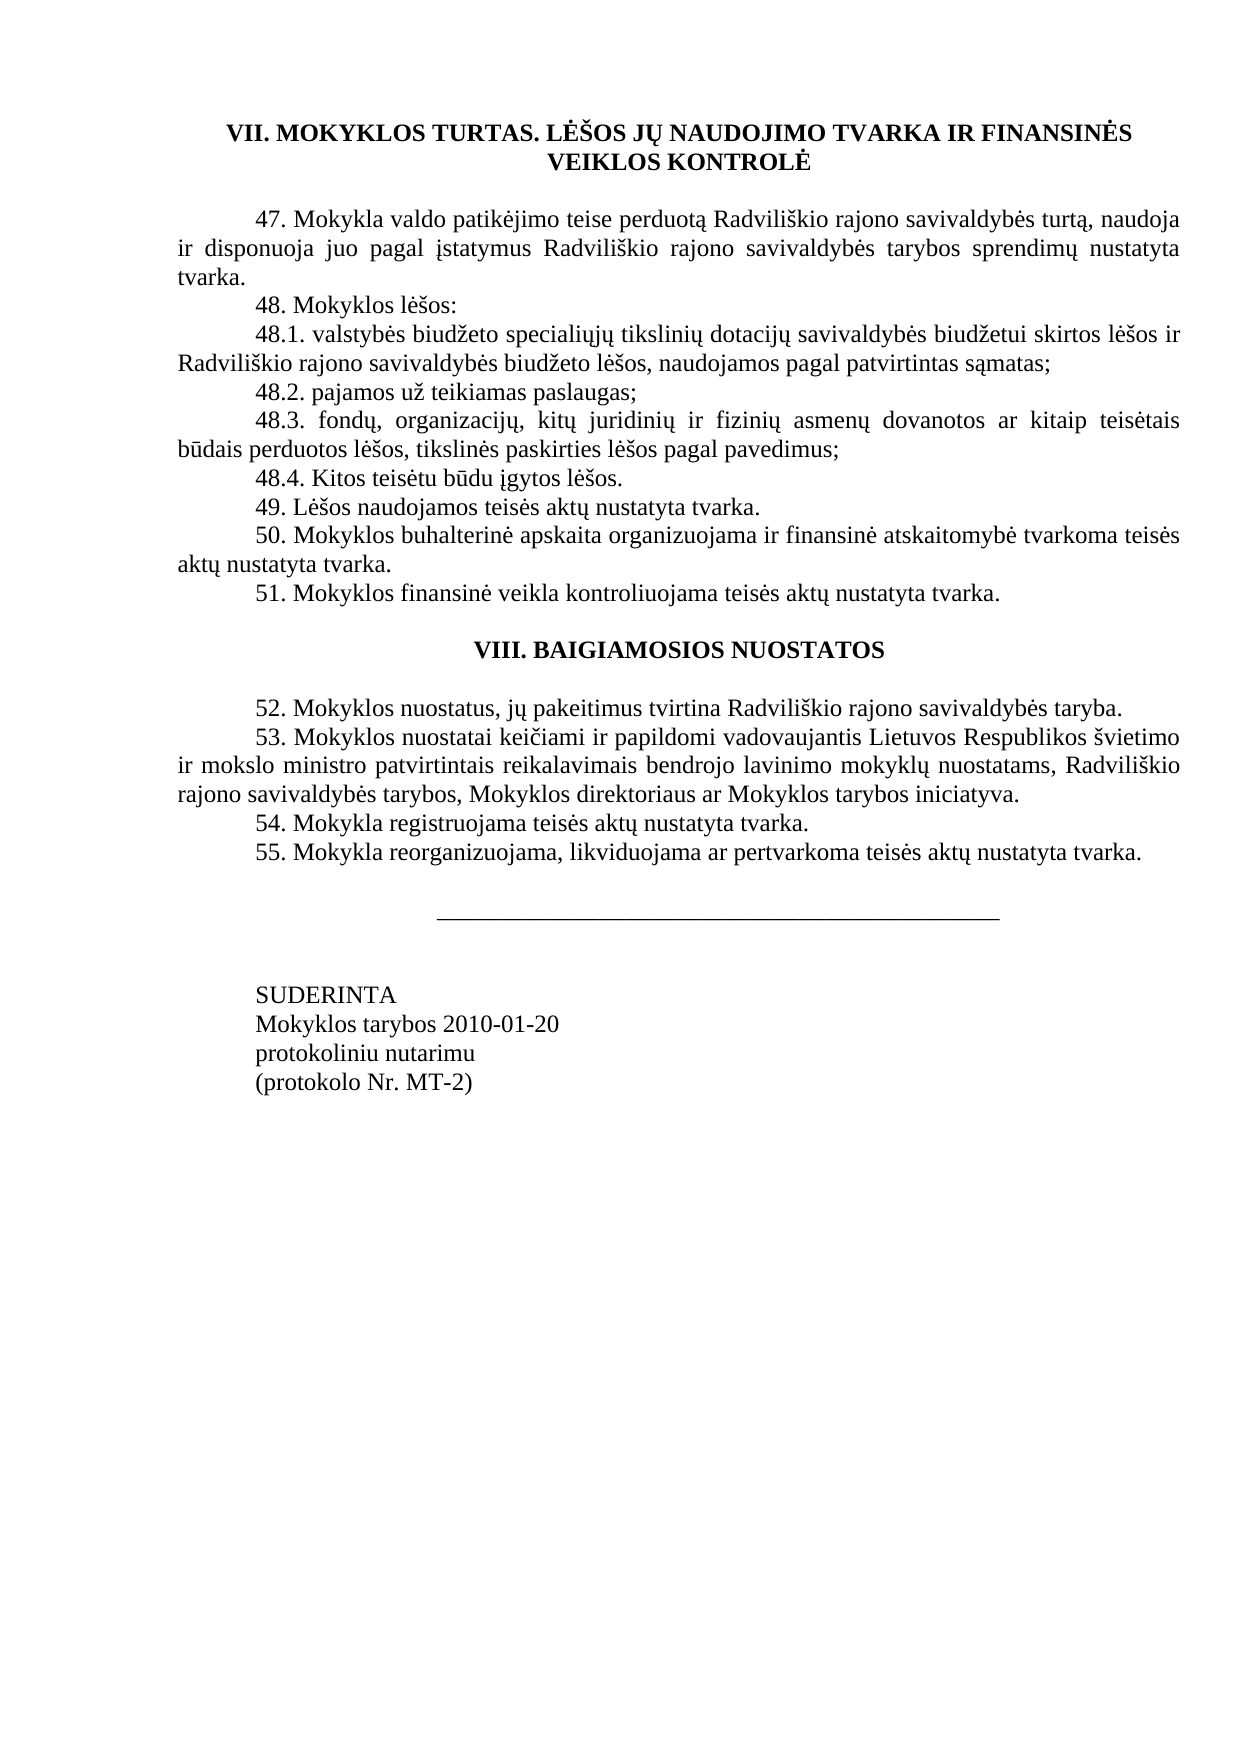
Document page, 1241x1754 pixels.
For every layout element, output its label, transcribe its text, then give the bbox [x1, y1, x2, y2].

text VII. MOKYKLOS TURTAS. LĖŠOS JŲ NAUDOJIMO TVARKA IR FINANSINĖS VEIKLOS KONTROLĖ [177, 118, 1181, 176]
text 48. Mokyklos lėšos: [177, 291, 1181, 319]
text 55. Mokykla reorganizuojama, likviduojama ar pertvarkoma teisės aktų nustatyta tvarka. [177, 837, 1181, 866]
text 48.4. Kitos teisėtu būdu įgytos lėšos. [177, 463, 1181, 492]
text 49. Lėšos naudojamos teisės aktų nustatyta tvarka. [177, 492, 1181, 521]
text SUDERINTA [177, 981, 1181, 1009]
text 48.3. fondų, organizacijų, kitų juridinių ir fizinių asmenų dovanotos ar kitaip teisėtais būdais perduotos lėšos, tikslinės paskirties lėšos pagal pavedimus; [177, 406, 1181, 463]
text VIII. BAIGIAMOSIOS NUOSTATOS [177, 636, 1181, 664]
text protokoliniu nutarimu [177, 1038, 1181, 1067]
text 47. Mokykla valdo patikėjimo teise perduotą Radviliškio rajono savivaldybės turtą, naudoja ir disponuoja juo pagal įstatymus Radviliškio rajono savivaldybės tarybos sprendimų nustatyta tvarka. [177, 204, 1181, 291]
text 51. Mokyklos finansinė veikla kontroliuojama teisės aktų nustatyta tvarka. [177, 578, 1181, 607]
text _____________________________________________ [177, 894, 1181, 923]
text 50. Mokyklos buhalterinė apskaita organizuojama ir finansinė atskaitomybė tvarkoma teisės aktų nustatyta tvarka. [177, 521, 1181, 578]
text 48.2. pajamos už teikiamas paslaugas; [177, 377, 1181, 406]
text 52. Mokyklos nuostatus, jų pakeitimus tvirtina Radviliškio rajono savivaldybės taryba. [177, 693, 1181, 722]
text 54. Mokykla registruojama teisės aktų nustatyta tvarka. [177, 808, 1181, 837]
text (protokolo Nr. MT-2) [177, 1067, 1181, 1096]
text Mokyklos tarybos 2010-01-20 [177, 1009, 1181, 1038]
text 53. Mokyklos nuostatai keičiami ir papildomi vadovaujantis Lietuvos Respublikos švietimo ir mokslo ministro patvirtintais reikalavimais bendrojo lavinimo mokyklų nuostatams, Radviliškio rajono savivaldybės tarybos, Mokyklos direktoriaus ar Mokyklos tarybos iniciatyva. [177, 722, 1181, 808]
text 48.1. valstybės biudžeto specialiųjų tikslinių dotacijų savivaldybės biudžetui skirtos lėšos ir Radviliškio rajono savivaldybės biudžeto lėšos, naudojamos pagal patvirtintas sąmatas; [177, 319, 1181, 377]
